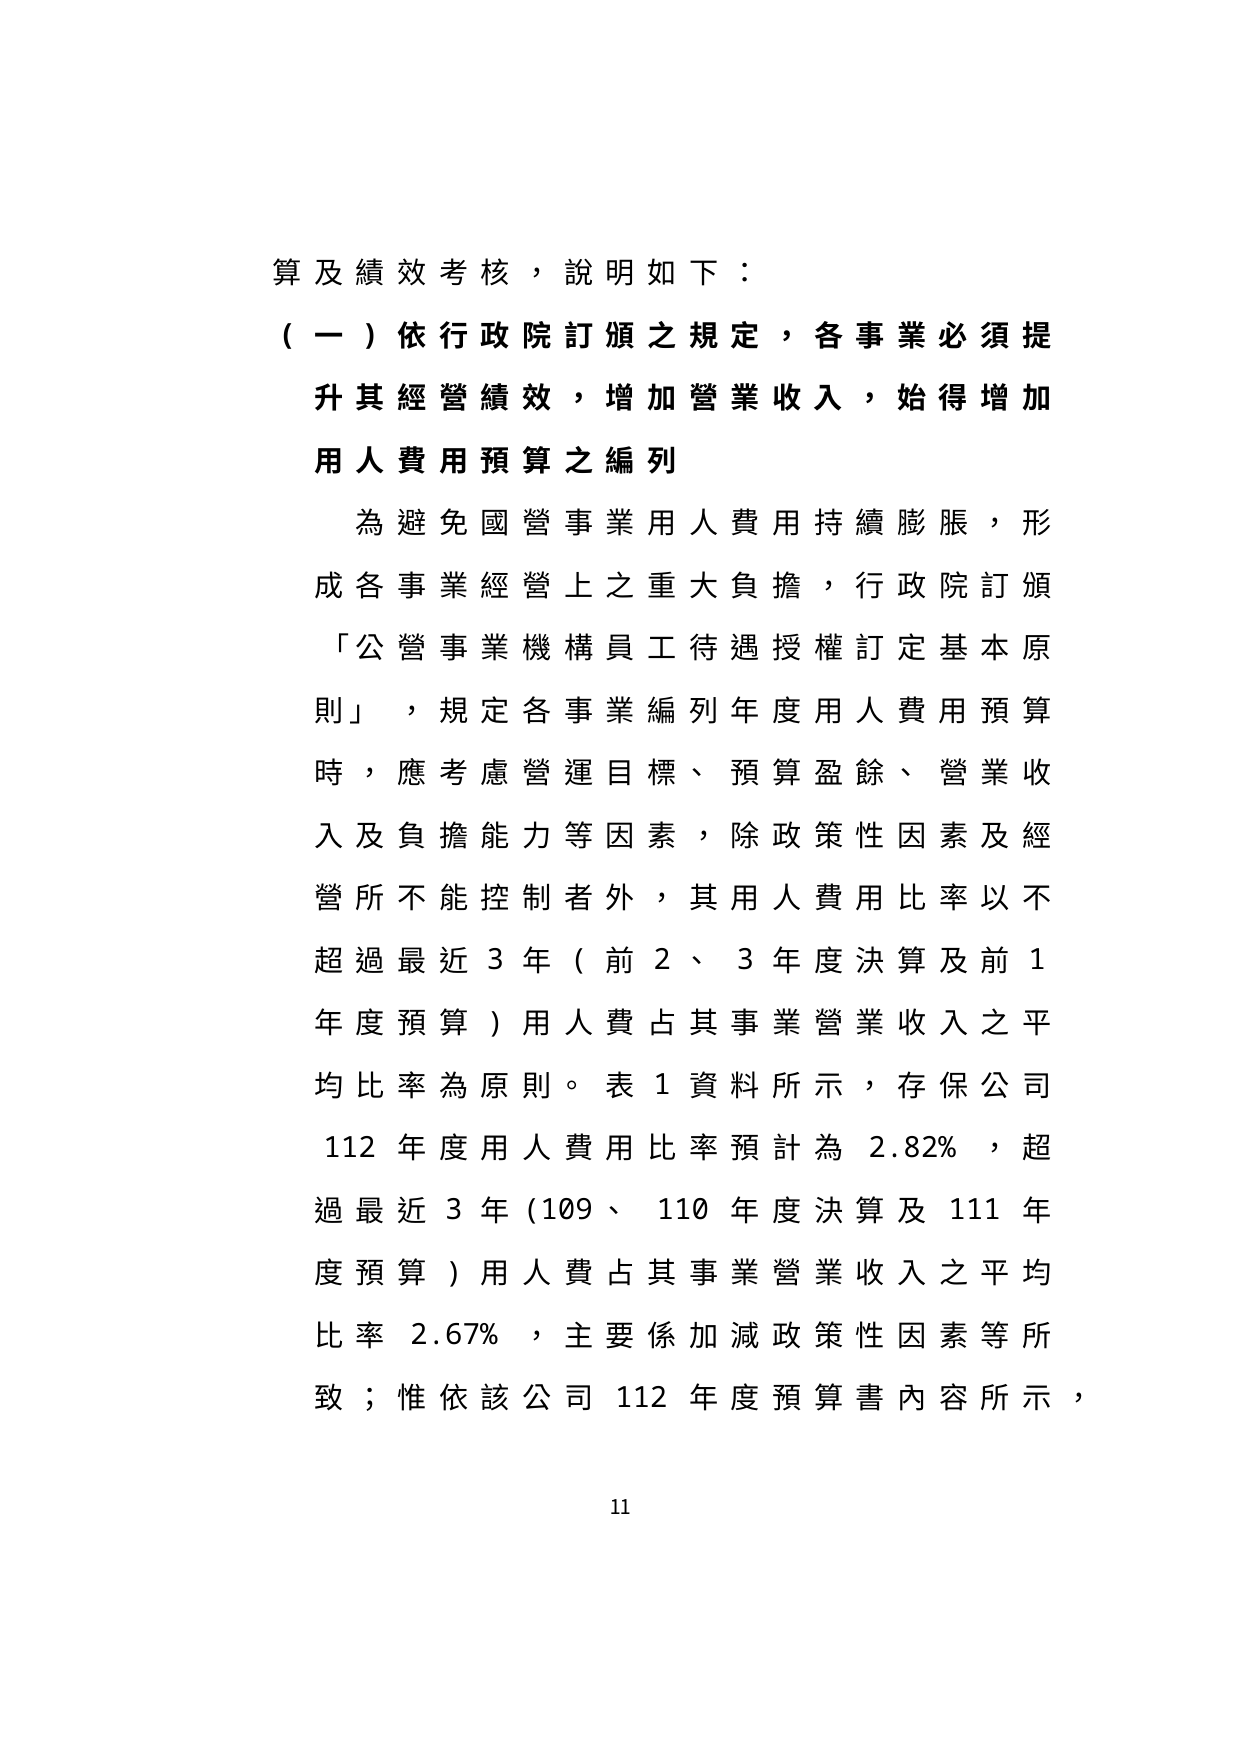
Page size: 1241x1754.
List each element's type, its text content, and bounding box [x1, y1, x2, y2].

text (一)依行政院訂頒之規定，各事業必須提升其經營績效，增加營業收入，始得增加用人費用預算之編列 [242, 292, 1058, 479]
text 為避免國營事業用人費用持續膨脹，形成各事業經營上之重大負擔，行政院訂頒「公營事業機構員工待遇授權訂定基本原則」，規定各事業編列年度用人費用預算時，應考慮營運目標、預算盈餘、營業收入及負擔能力等因素，除政策性因素及經營所不能控制者外，其用人費用比率以不超過最近3年(前2、3年度決算及前1年度預算)用人費占其事業營業收入之平均比率為原則。表1資料所示，存保公司112年度用人費用比率預計為2.82%，超過最近3年(109、110年度決算及111年度預算)用人費占其事業營業收入之平均比率2.67%，主要係加減政策性因素等所致；惟依該公司112年度預算書內容所示，用人費用僅籠統揭示「照行政院訂頒『公營事業機構員工待遇授權訂定基本原則』及考量現行員工待遇標準編列」等語帶過，並未於預算書表內將政策性因素項目及其影響金額與用人經費編列情形(含計算方(公)式)妥適表達，不利預算審議與監督。 [271, 479, 1058, 1417]
text 算及績效考核，說明如下： [242, 229, 1058, 292]
